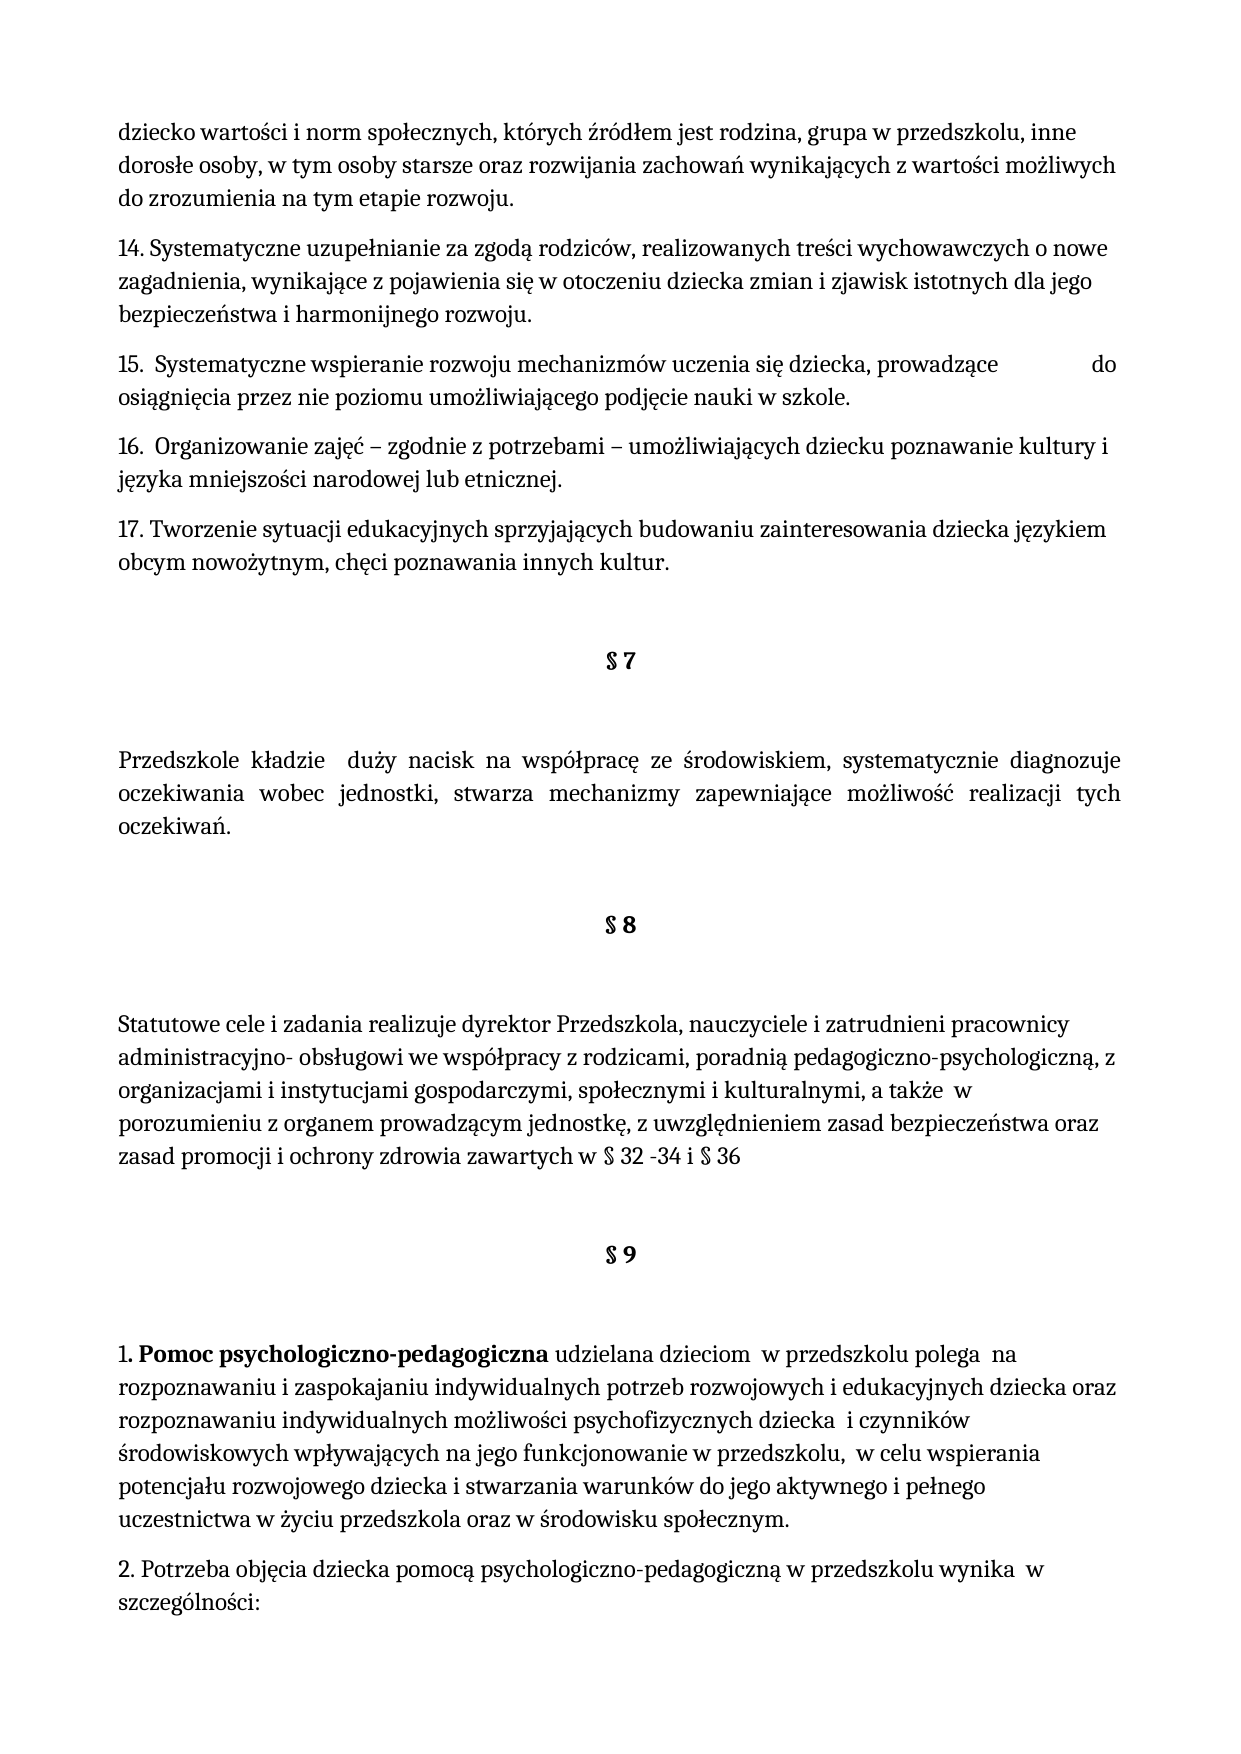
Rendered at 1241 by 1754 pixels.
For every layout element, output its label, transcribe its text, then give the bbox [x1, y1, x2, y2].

text 17. Tworzenie sytuacji edukacyjnych sprzyjających budowaniu zainteresowania dziecka językiem obcym nowożytnym, chęci poznawania innych kultur. [118, 515, 1122, 577]
text § 7 [118, 647, 1122, 675]
text § 8 [118, 911, 1122, 939]
text 16. Organizowanie zajęć – zgodnie z potrzebami – umożliwiających dziecku poznawanie kultury i języka mniejszości narodowej lub etnicznej. [118, 432, 1122, 494]
text Przedszkole kładzie duży nacisk na współpracę ze środowiskiem, systematycznie diagnozuje oczekiwania wobec jednostki, stwarza mechanizmy zapewniające możliwość realizacji tych oczekiwań. [118, 746, 1122, 841]
text 1. Pomoc psychologiczno-pedagogiczna udzielana dzieciom w przedszkolu polega na rozpoznawaniu i zaspokajaniu indywidualnych potrzeb rozwojowych i edukacyjnych dziecka oraz rozpoznawaniu indywidualnych możliwości psychofizycznych dziecka i czynników środowiskowych wpływających na jego funkcjonowanie w przedszkolu, w celu wspierania potencjału rozwojowego dziecka i stwarzania warunków do jego aktywnego i pełnego uczestnictwa w życiu przedszkola oraz w środowisku społecznym. [118, 1340, 1122, 1534]
text 2. Potrzeba objęcia dziecka pomocą psychologiczno-pedagogiczną w przedszkolu wynika w szczególności: [118, 1555, 1122, 1616]
text § 9 [118, 1241, 1122, 1269]
text Statutowe cele i zadania realizuje dyrektor Przedszkola, nauczyciele i zatrudnieni pracownicy administracyjno- obsługowi we współpracy z rodzicami, poradnią pedagogiczno-psychologiczną, z organizacjami i instytucjami gospodarczymi, społecznymi i kulturalnymi, a także w porozumieniu z organem prowadzącym jednostkę, z uwzględnieniem zasad bezpieczeństwa oraz zasad promocji i ochrony zdrowia zawartych w § 32 -34 i § 36 [118, 1010, 1122, 1171]
text 14. Systematyczne uzupełnianie za zgodą rodziców, realizowanych treści wychowawczych o nowe zagadnienia, wynikające z pojawienia się w otoczeniu dziecka zmian i zjawisk istotnych dla jego bezpieczeństwa i harmonijnego rozwoju. [118, 234, 1122, 329]
text 15. Systematyczne wspieranie rozwoju mechanizmów uczenia się dziecka, prowadzące do osiągnięcia przez nie poziomu umożliwiającego podjęcie nauki w szkole. [118, 349, 1122, 411]
text dziecko wartości i norm społecznych, których źródłem jest rodzina, grupa w przedszkolu, inne dorosłe osoby, w tym osoby starsze oraz rozwijania zachowań wynikających z wartości możliwych do zrozumienia na tym etapie rozwoju. [118, 118, 1122, 213]
